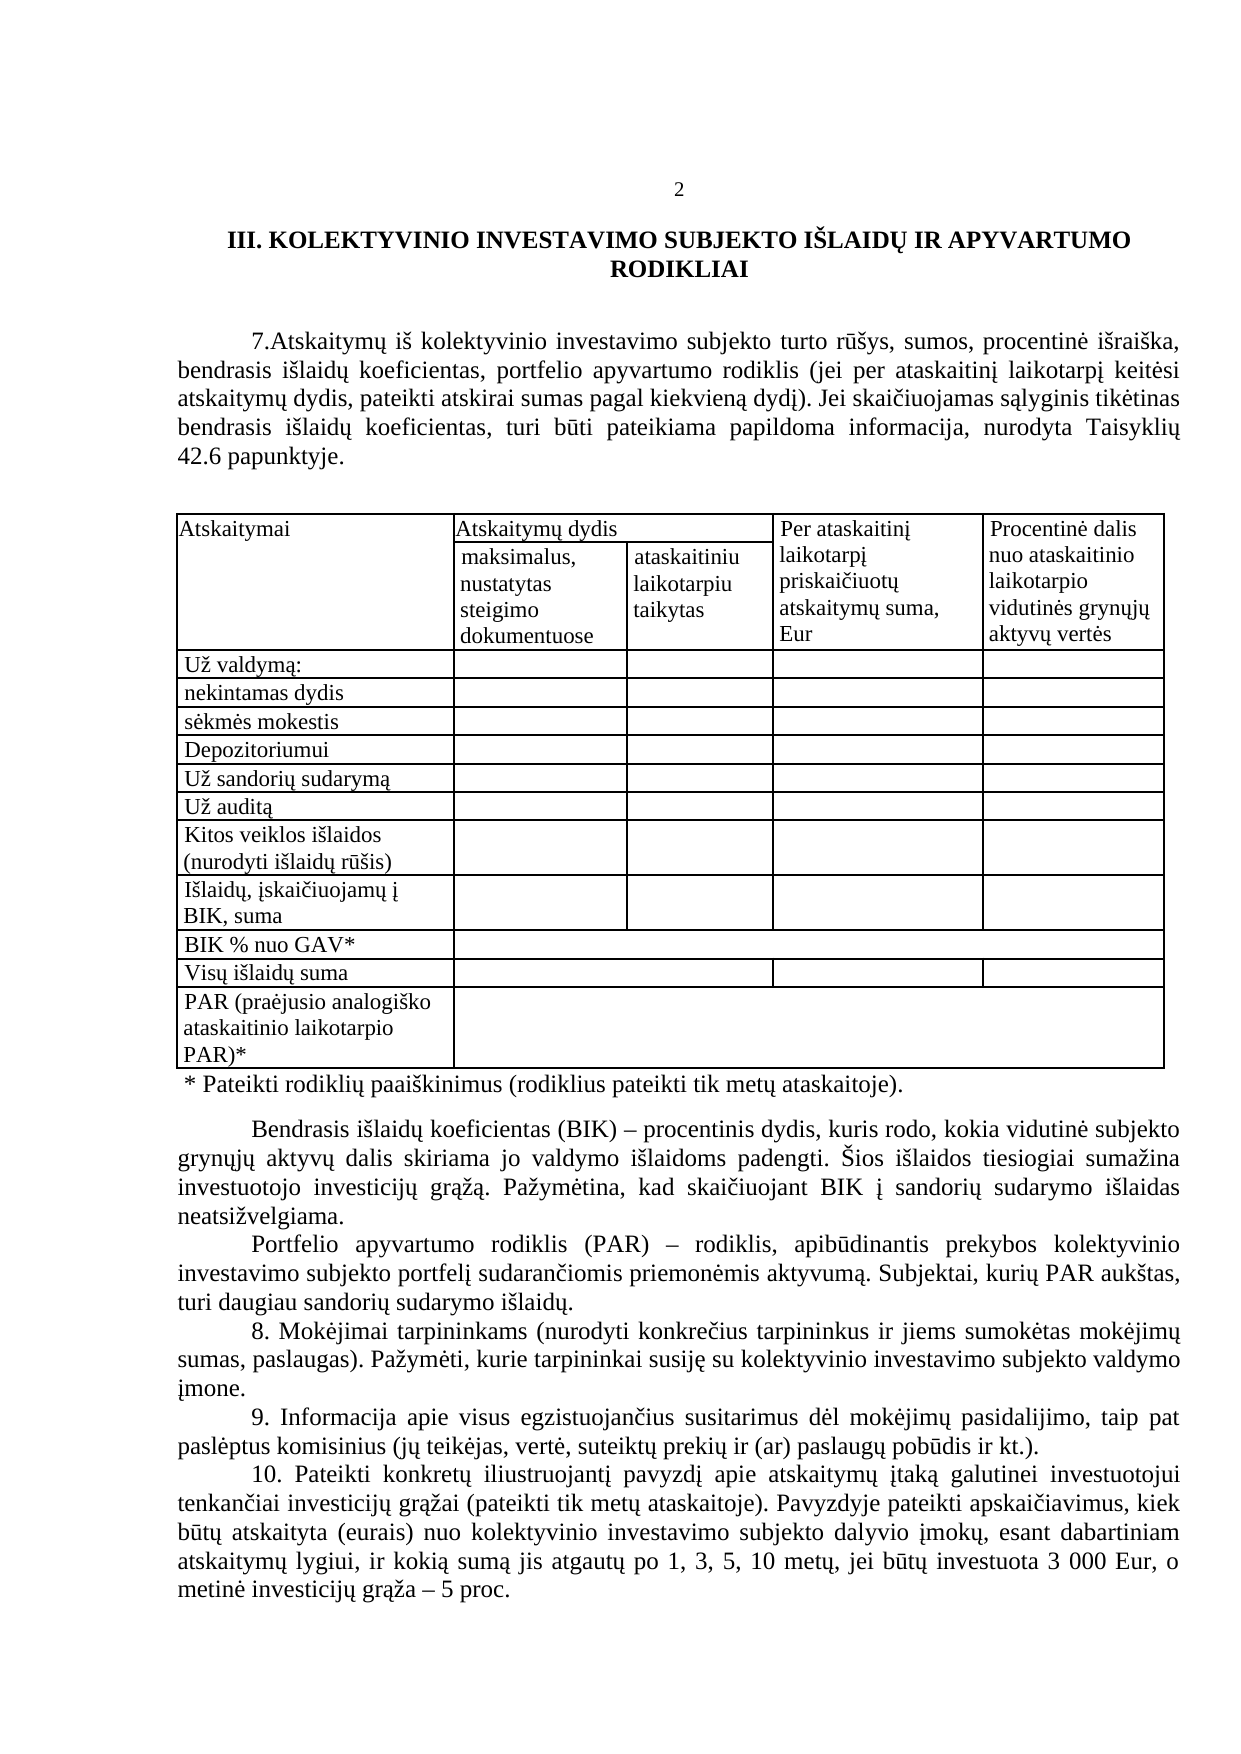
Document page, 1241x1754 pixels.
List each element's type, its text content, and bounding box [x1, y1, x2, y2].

text Portfelio apyvartumo rodiklis (PAR) – rodiklis, apibūdinantis prekybos kolektyvinio investavimo subjekto portfelį sudarančiomis priemonėmis aktyvumą. Subjektai, kurių PAR aukštas, turi daugiau sandorių sudarymo išlaidų. [177, 1229, 1181, 1316]
table_cell Visų išlaidų suma [178, 960, 453, 986]
table_cell [984, 736, 1163, 762]
table_header Atskaitymų dydis [455, 515, 772, 541]
table_cell Už auditą [178, 793, 453, 819]
table_cell [984, 960, 1163, 986]
table_cell [455, 736, 626, 762]
table_cell nekintamas dydis [178, 679, 453, 706]
table_cell [455, 988, 1163, 1067]
table_cell Depozitoriumui [178, 736, 453, 762]
table_cell [774, 960, 982, 986]
table_cell [628, 793, 772, 819]
table_cell [628, 765, 772, 791]
text III. KOLEKTYVINIO INVESTAVIMO SUBJEKTO IŠLAIDŲ IR APYVARTUMO RODIKLIAI [177, 225, 1181, 283]
table_cell [455, 821, 626, 874]
table_cell [984, 821, 1163, 874]
table_cell maksimalus, nustatytas steigimo dokumentuose [455, 543, 626, 649]
table_cell ataskaitiniu laikotarpiu taikytas [628, 543, 772, 649]
table_cell [628, 651, 772, 677]
table_header Procentinė dalis nuo ataskaitinio laikotarpio vidutinės grynųjų aktyvų vertės [984, 515, 1163, 649]
table_cell [774, 651, 982, 677]
table_cell [455, 708, 626, 734]
text 7.Atskaitymų iš kolektyvinio investavimo subjekto turto rūšys, sumos, procentinė išraiška, bendrasis išlaidų koeficientas, portfelio apyvartumo rodiklis (jei per ataskaitinį laikotarpį keitėsi atskaitymų dydis, pateikti atskirai sumas pagal kiekvieną dydį). Jei skaičiuojamas sąlyginis tikėtinas bendrasis išlaidų koeficientas, turi būti pateikiama papildoma informacija, nurodyta Taisyklių 42.6 papunktyje. [177, 326, 1181, 470]
table_cell [628, 736, 772, 762]
table_cell [455, 876, 626, 929]
table_cell [628, 679, 772, 706]
table_cell Už valdymą: [178, 651, 453, 677]
table_cell [774, 821, 982, 874]
table_cell Už sandorių sudarymą [178, 765, 453, 791]
table_cell [628, 708, 772, 734]
table_cell [984, 651, 1163, 677]
table_cell [774, 679, 982, 706]
table_cell Išlaidų, įskaičiuojamų į BIK, suma [178, 876, 453, 929]
table_cell sėkmės mokestis [178, 708, 453, 734]
table_header Per ataskaitinį laikotarpį priskaičiuotų atskaitymų suma, Eur [774, 515, 982, 649]
table_cell [774, 793, 982, 819]
text Bendrasis išlaidų koeficientas (BIK) – procentinis dydis, kuris rodo, kokia vidutinė subjekto grynųjų aktyvų dalis skiriama jo valdymo išlaidoms padengti. Šios išlaidos tiesiogiai sumažina investuotojo investicijų grąžą. Pažymėtina, kad skaičiuojant BIK į sandorių sudarymo išlaidas neatsižvelgiama. [177, 1114, 1181, 1229]
table_cell [455, 765, 626, 791]
table_cell BIK % nuo GAV* [178, 931, 453, 957]
table_cell [984, 765, 1163, 791]
table_header Atskaitymai [178, 515, 453, 649]
table_cell [984, 876, 1163, 929]
table_cell [628, 821, 772, 874]
table_cell Kitos veiklos išlaidos (nurodyti išlaidų rūšis) [178, 821, 453, 874]
table_cell [774, 876, 982, 929]
text * Pateikti rodiklių paaiškinimus (rodiklius pateikti tik metų ataskaitoje). [177, 1069, 1181, 1098]
table_cell [774, 736, 982, 762]
table_cell [455, 960, 772, 986]
table_cell [774, 765, 982, 791]
text 10. Pateikti konkretų iliustruojantį pavyzdį apie atskaitymų įtaką galutinei investuotojui tenkančiai investicijų grąžai (pateikti tik metų ataskaitoje). Pavyzdyje pateikti apskaičiavimus, kiek būtų atskaityta (eurais) nuo kolektyvinio investavimo subjekto dalyvio įmokų, esant dabartiniam atskaitymų lygiui, ir kokią sumą jis atgautų po 1, 3, 5, 10 metų, jei būtų investuota 3 000 Eur, o metinė investicijų grąža – 5 proc. [177, 1459, 1181, 1603]
table_cell [455, 793, 626, 819]
text 9. Informacija apie visus egzistuojančius susitarimus dėl mokėjimų pasidalijimo, taip pat paslėptus komisinius (jų teikėjas, vertė, suteiktų prekių ir (ar) paslaugų pobūdis ir kt.). [177, 1402, 1181, 1459]
table_cell [455, 931, 1163, 957]
table_cell [984, 708, 1163, 734]
table_cell [628, 876, 772, 929]
table_cell [774, 708, 982, 734]
table_cell [455, 651, 626, 677]
table_cell [984, 793, 1163, 819]
table_cell PAR (praėjusio analogiško ataskaitinio laikotarpio PAR)* [178, 988, 453, 1067]
table_cell [455, 679, 626, 706]
text 8. Mokėjimai tarpininkams (nurodyti konkrečius tarpininkus ir jiems sumokėtas mokėjimų sumas, paslaugas). Pažymėti, kurie tarpininkai susiję su kolektyvinio investavimo subjekto valdymo įmone. [177, 1316, 1181, 1402]
table_cell [984, 679, 1163, 706]
